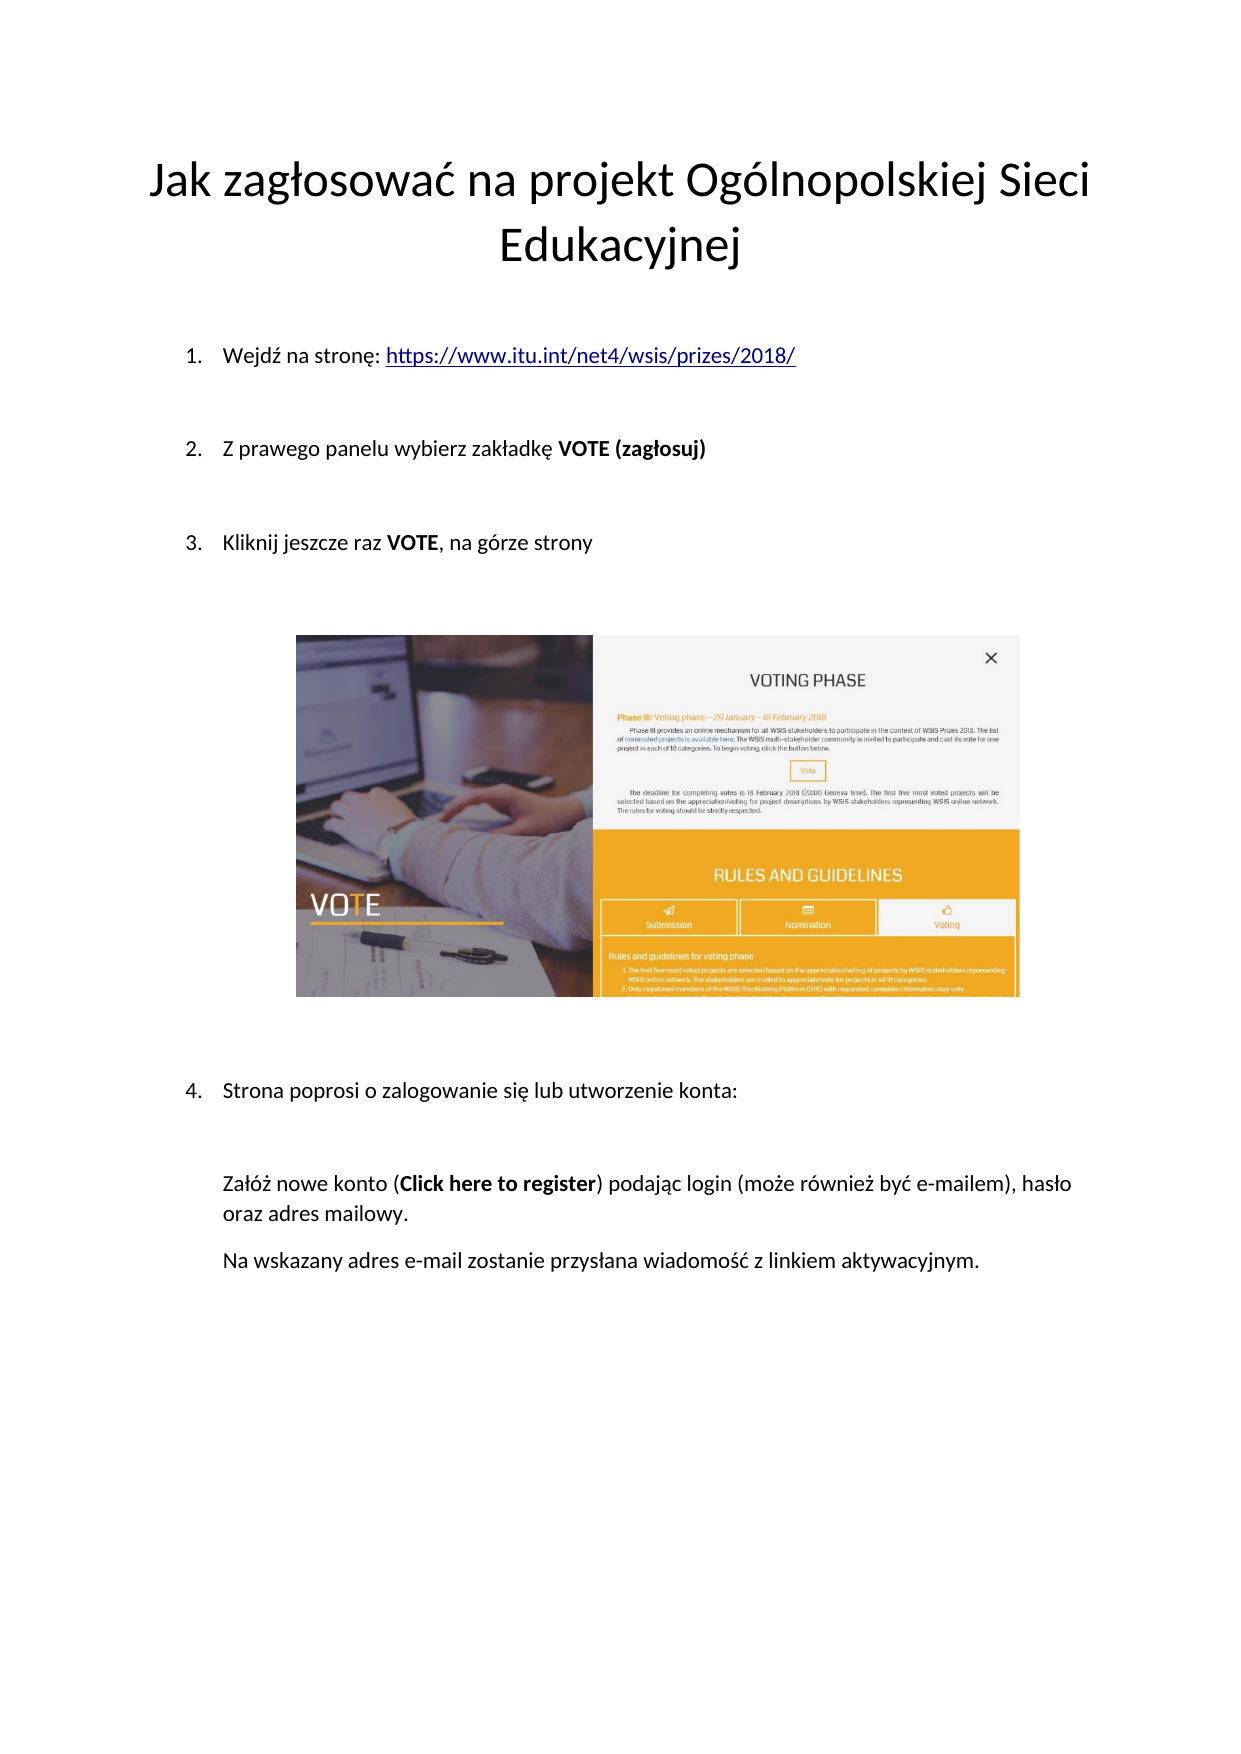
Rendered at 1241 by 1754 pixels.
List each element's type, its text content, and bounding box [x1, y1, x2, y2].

list Załóż nowe konto (Click here to register) podając login (może również być e-mailem), hasło oraz adres mailowy. [223, 1169, 1093, 1227]
list Z prawego panelu wybierz zakładkę VOTE (zagłosuj) [185, 434, 1093, 463]
text Jak zagłosować na projekt Ogólnopolskiej Sieci Edukacyjnej [148, 148, 1093, 274]
list Strona poprosi o zalogowanie się lub utworzenie konta: [185, 1076, 1093, 1104]
list Kliknij jeszcze raz VOTE, na górze strony [185, 528, 1093, 556]
list Na wskazany adres e-mail zostanie przysłana wiadomość z linkiem aktywacyjnym. [223, 1246, 1093, 1274]
list Wejdź na stronę: https://www.itu.int/net4/wsis/prizes/2018/ [185, 341, 1093, 369]
